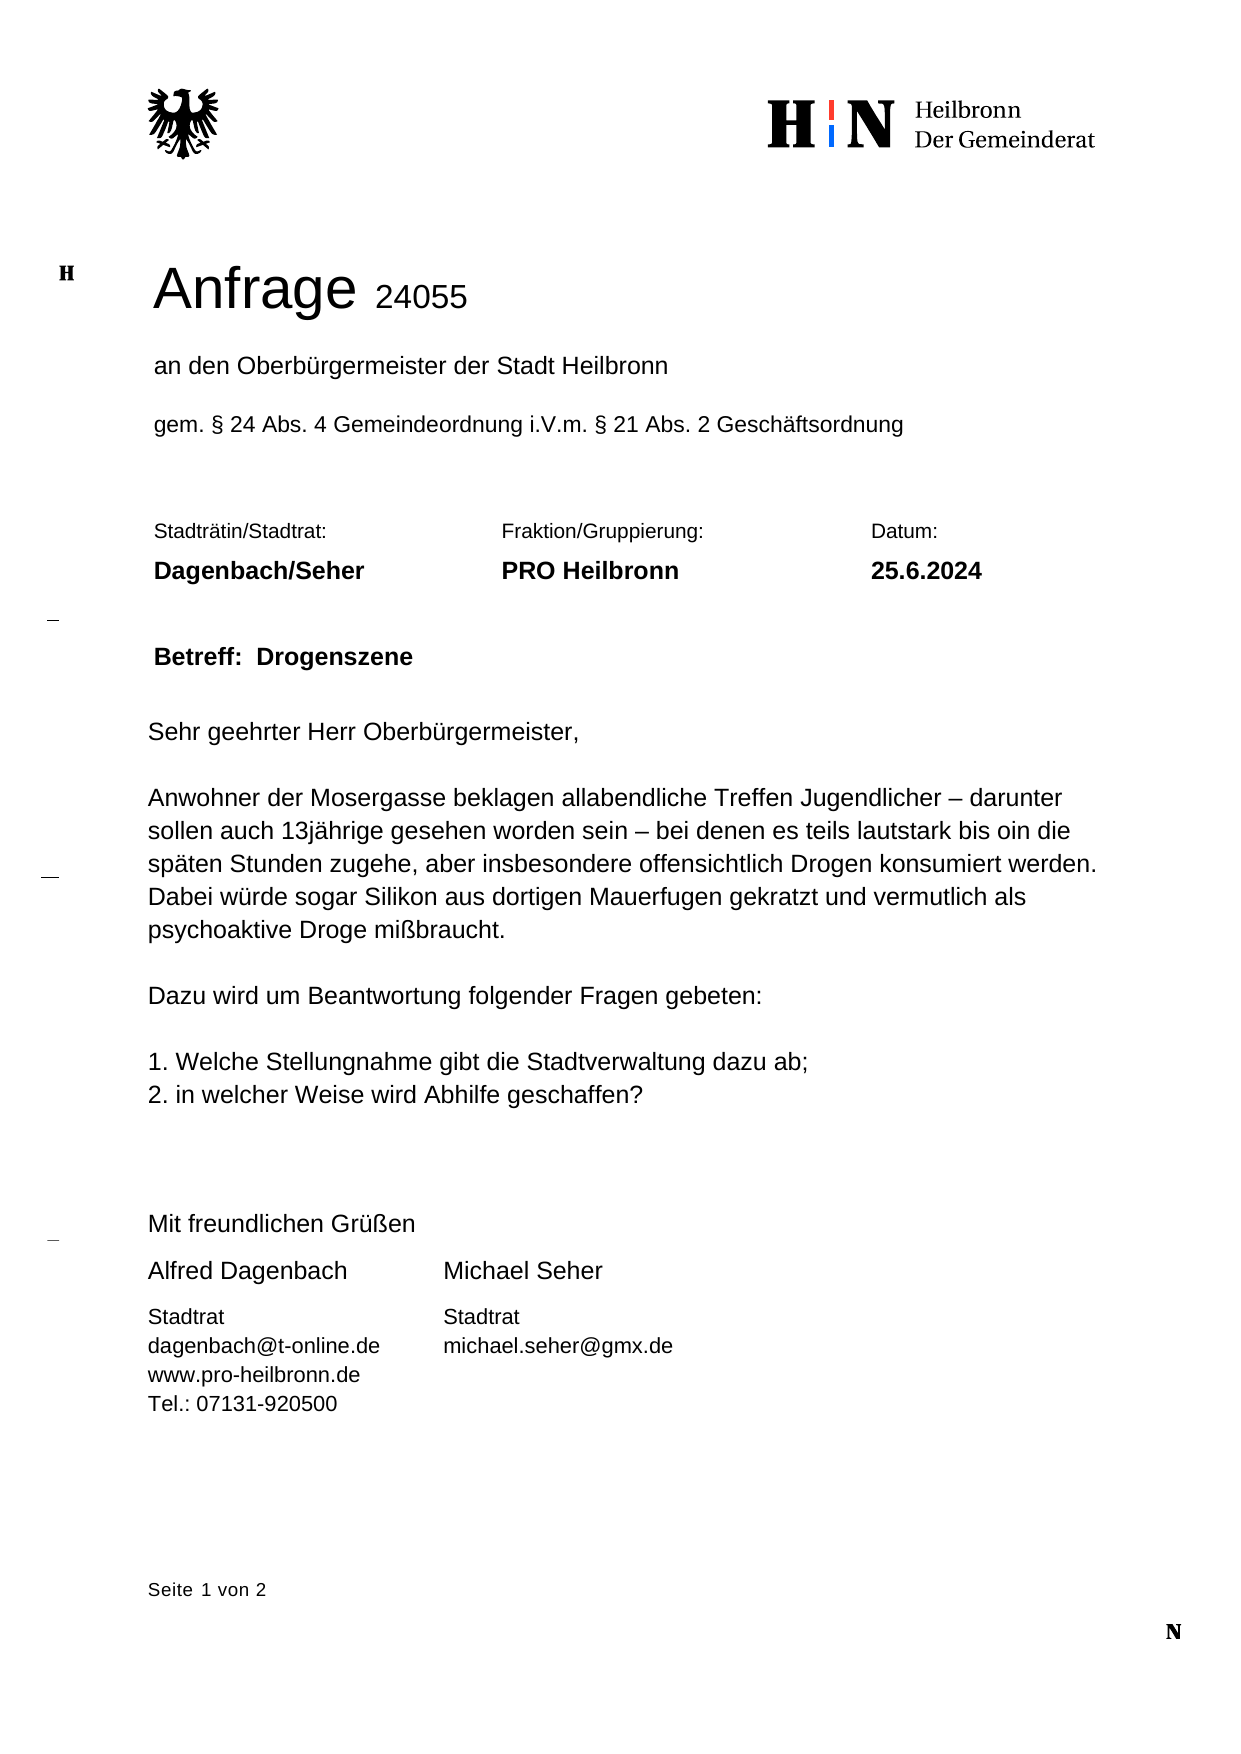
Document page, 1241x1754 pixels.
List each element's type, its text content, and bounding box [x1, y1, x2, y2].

table_cell Datum: [871, 519, 1093, 556]
text Dazu wird um Beantwortung folgender Fragen gebeten: [148, 981, 1122, 1010]
text Mit freundlichen Grüßen [148, 1209, 1122, 1237]
text 2. in welcher Weise wird Abhilfe geschaffen? [148, 1080, 1122, 1109]
table_cell Fraktion/Gruppierung: [501, 519, 871, 556]
table_header Anfrage 24055 an den Oberbürgermeister der Stadt Heilbronn gem. § 24 Abs. 4 Gemeindeordnung i.V.m. § 21 Abs. 2 Geschäftsordnung [154, 254, 1093, 519]
text Alfred Dagenbach Michael Seher [148, 1256, 1122, 1285]
text Anwohner der Mosergasse beklagen allabendliche Treffen Jugendlicher – darunter sollen auch 13jährige gesehen worden sein – bei denen es teils lautstark bis oin die späten Stunden zugehe, aber insbesondere offensichtlich Drogen konsumiert werden. Dabei würde sogar Silikon aus dortigen Mauerfugen gekratzt und vermutlich als psychoaktive Droge mißbraucht. [148, 783, 1122, 944]
text www.pro-heilbronn.de [148, 1362, 1122, 1387]
text Stadtrat Stadtrat [148, 1304, 1122, 1329]
text Sehr geehrter Herr Oberbürgermeister, [148, 717, 1122, 746]
text Tel.: 07131-920500 [148, 1391, 1122, 1416]
table_cell Dagenbach/Seher [154, 556, 501, 599]
table_cell [154, 599, 1093, 642]
table_cell Stadträtin/Stadtrat: [154, 519, 501, 556]
text dagenbach@t-online.de michael.seher@gmx.de [148, 1333, 1122, 1358]
text 1. Welche Stellungnahme gibt die Stadtverwaltung dazu ab; [148, 1047, 1122, 1076]
table_cell 25.6.2024 [871, 556, 1093, 599]
table_cell Betreff: Drogenszene [154, 642, 1093, 684]
table_cell PRO Heilbronn [501, 556, 871, 599]
